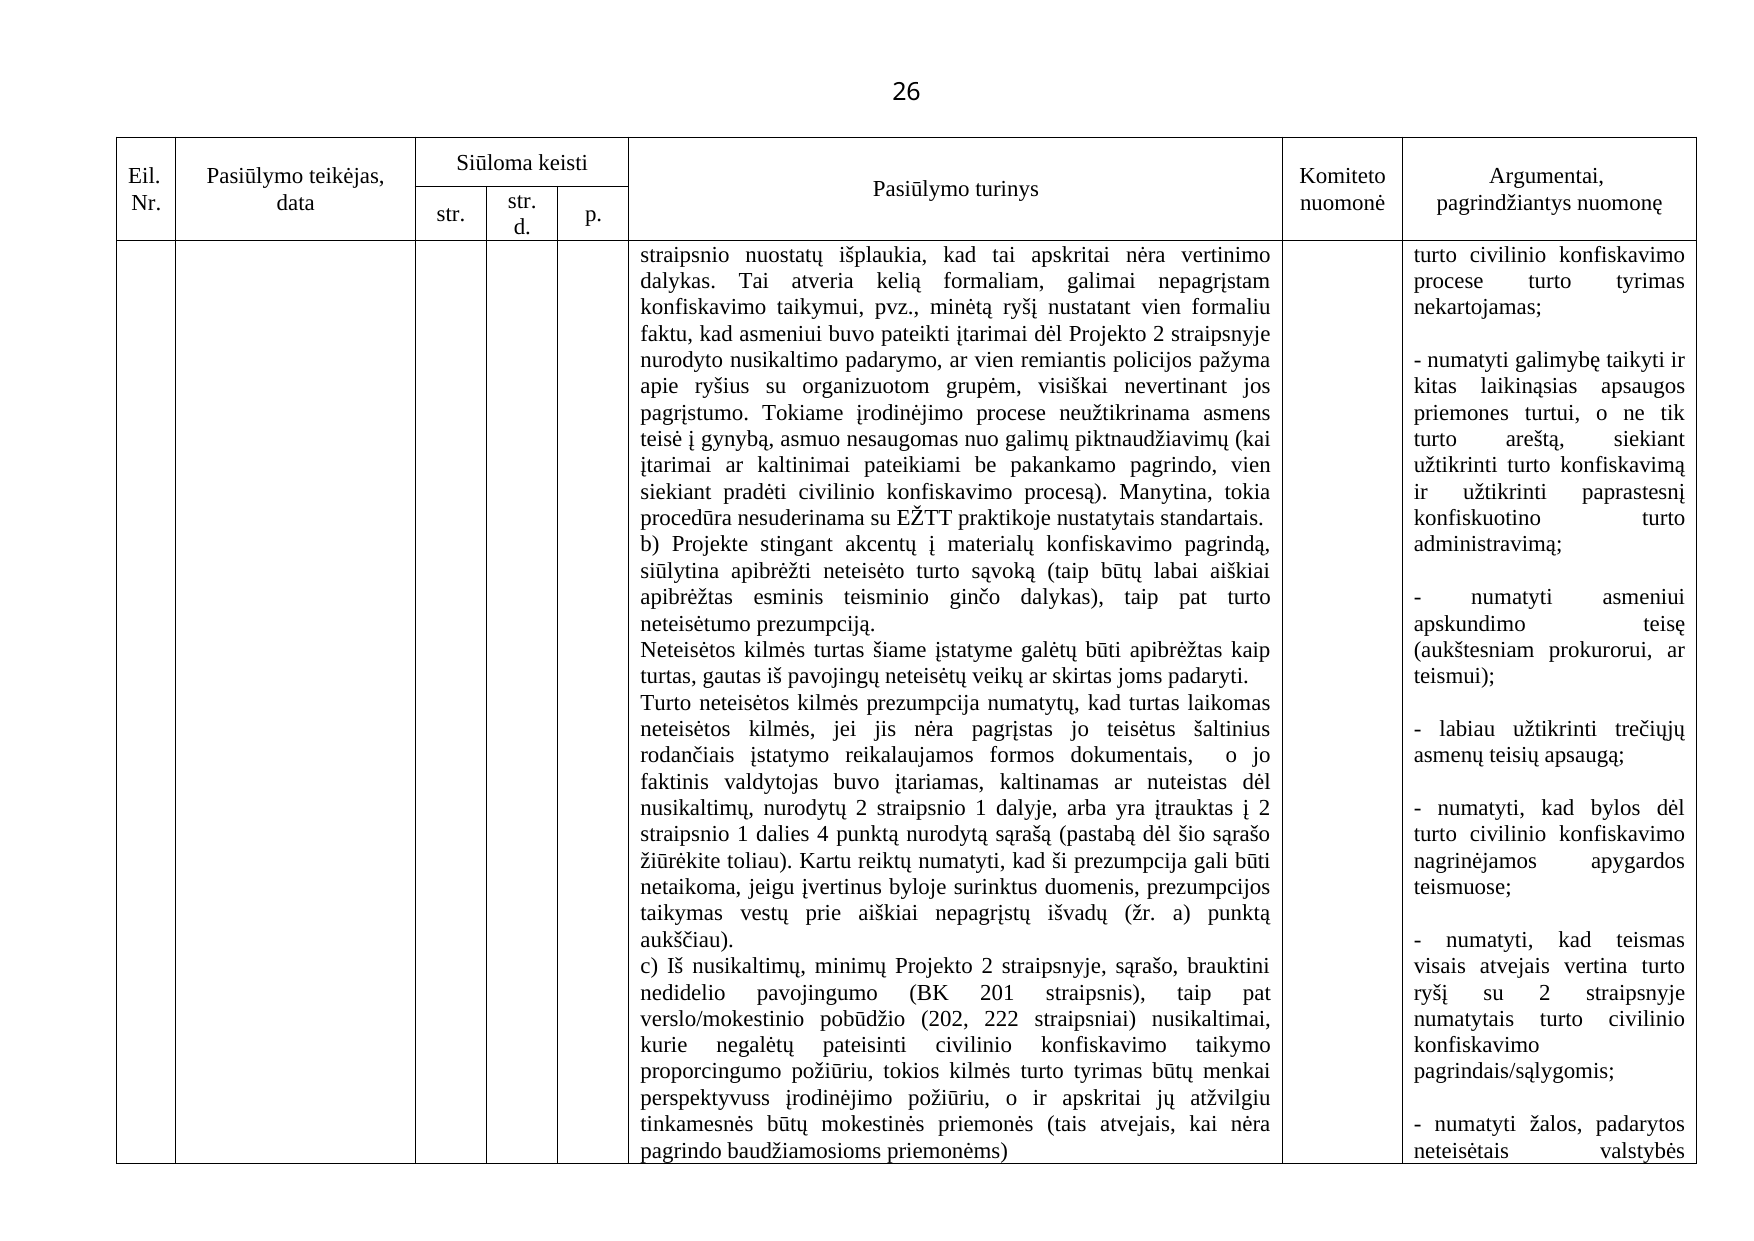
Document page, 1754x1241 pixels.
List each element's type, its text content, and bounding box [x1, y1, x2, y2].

table_cell str. [416, 187, 486, 239]
table_cell [416, 241, 486, 1163]
table_header Eil. Nr. [117, 138, 175, 239]
table_header Pasiūlymo turinys [629, 138, 1282, 239]
table_header Pasiūlymo teikėjas, data [176, 138, 415, 239]
table_header Argumentai, pagrindžiantys nuomonę [1403, 138, 1696, 239]
table_cell turto civilinio konfiskavimo procese turto tyrimas nekartojamas; - numatyti galimybę taikyti ir kitas laikinąsias apsaugos priemones turtui, o ne tik turto areštą, siekiant užtikrinti turto konfiskavimą ir užtikrinti paprastesnį konfiskuotino turto administravimą; - numatyti asmeniui apskundimo teisę (aukštesniam prokurorui, ar teismui); - labiau užtikrinti trečiųjų asmenų teisių apsaugą; - numatyti, kad bylos dėl turto civilinio konfiskavimo nagrinėjamos apygardos teismuose; - numatyti, kad teismas visais atvejais vertina turto ryšį su 2 straipsnyje numatytais turto civilinio konfiskavimo pagrindais/sąlygomis; - numatyti žalos, padarytos neteisėtais valstybės [1403, 241, 1696, 1163]
table_cell str. d. [487, 187, 557, 239]
table_cell [117, 241, 175, 1163]
table_cell [487, 241, 557, 1163]
table_cell [176, 241, 415, 1163]
table_header Siūloma keisti [416, 138, 628, 186]
table_cell [1283, 241, 1402, 1163]
table_cell straipsnio nuostatų išplaukia, kad tai apskritai nėra vertinimo dalykas. Tai atveria kelią formaliam, galimai nepagrįstam konfiskavimo taikymui, pvz., minėtą ryšį nustatant vien formaliu faktu, kad asmeniui buvo pateikti įtarimai dėl Projekto 2 straipsnyje nurodyto nusikaltimo padarymo, ar vien remiantis policijos pažyma apie ryšius su organizuotom grupėm, visiškai nevertinant jos pagrįstumo. Tokiame įrodinėjimo procese neužtikrinama asmens teisė į gynybą, asmuo nesaugomas nuo galimų piktnaudžiavimų (kai įtarimai ar kaltinimai pateikiami be pakankamo pagrindo, vien siekiant pradėti civilinio konfiskavimo procesą). Manytina, tokia procedūra nesuderinama su EŽTT praktikoje nustatytais standartais. b) Projekte stingant akcentų į materialų konfiskavimo pagrindą, siūlytina apibrėžti neteisėto turto sąvoką (taip būtų labai aiškiai apibrėžtas esminis teisminio ginčo dalykas), taip pat turto neteisėtumo prezumpciją. Neteisėtos kilmės turtas šiame įstatyme galėtų būti apibrėžtas kaip turtas, gautas iš pavojingų neteisėtų veikų ar skirtas joms padaryti. Turto neteisėtos kilmės prezumpcija numatytų, kad turtas laikomas neteisėtos kilmės, jei jis nėra pagrįstas jo teisėtus šaltinius rodančiais įstatymo reikalaujamos formos dokumentais, o jo faktinis valdytojas buvo įtariamas, kaltinamas ar nuteistas dėl nusikaltimų, nurodytų 2 straipsnio 1 dalyje, arba yra įtrauktas į 2 straipsnio 1 dalies 4 punktą nurodytą sąrašą (pastabą dėl šio sąrašo žiūrėkite toliau). Kartu reiktų numatyti, kad ši prezumpcija gali būti netaikoma, jeigu įvertinus byloje surinktus duomenis, prezumpcijos taikymas vestų prie aiškiai nepagrįstų išvadų (žr. a) punktą aukščiau). c) Iš nusikaltimų, minimų Projekto 2 straipsnyje, sąrašo, brauktini nedidelio pavojingumo (BK 201 straipsnis), taip pat verslo/mokestinio pobūdžio (202, 222 straipsniai) nusikaltimai, kurie negalėtų pateisinti civilinio konfiskavimo taikymo proporcingumo požiūriu, tokios kilmės turto tyrimas būtų menkai perspektyvuss įrodinėjimo požiūriu, o ir apskritai jų atžvilgiu tinkamesnės būtų mokestinės priemonės (tais atvejais, kai nėra pagrindo baudžiamosioms priemonėms) [629, 241, 1282, 1163]
table_header Komiteto nuomonė [1283, 138, 1402, 239]
table_cell [558, 241, 628, 1163]
table_cell p. [558, 187, 628, 239]
